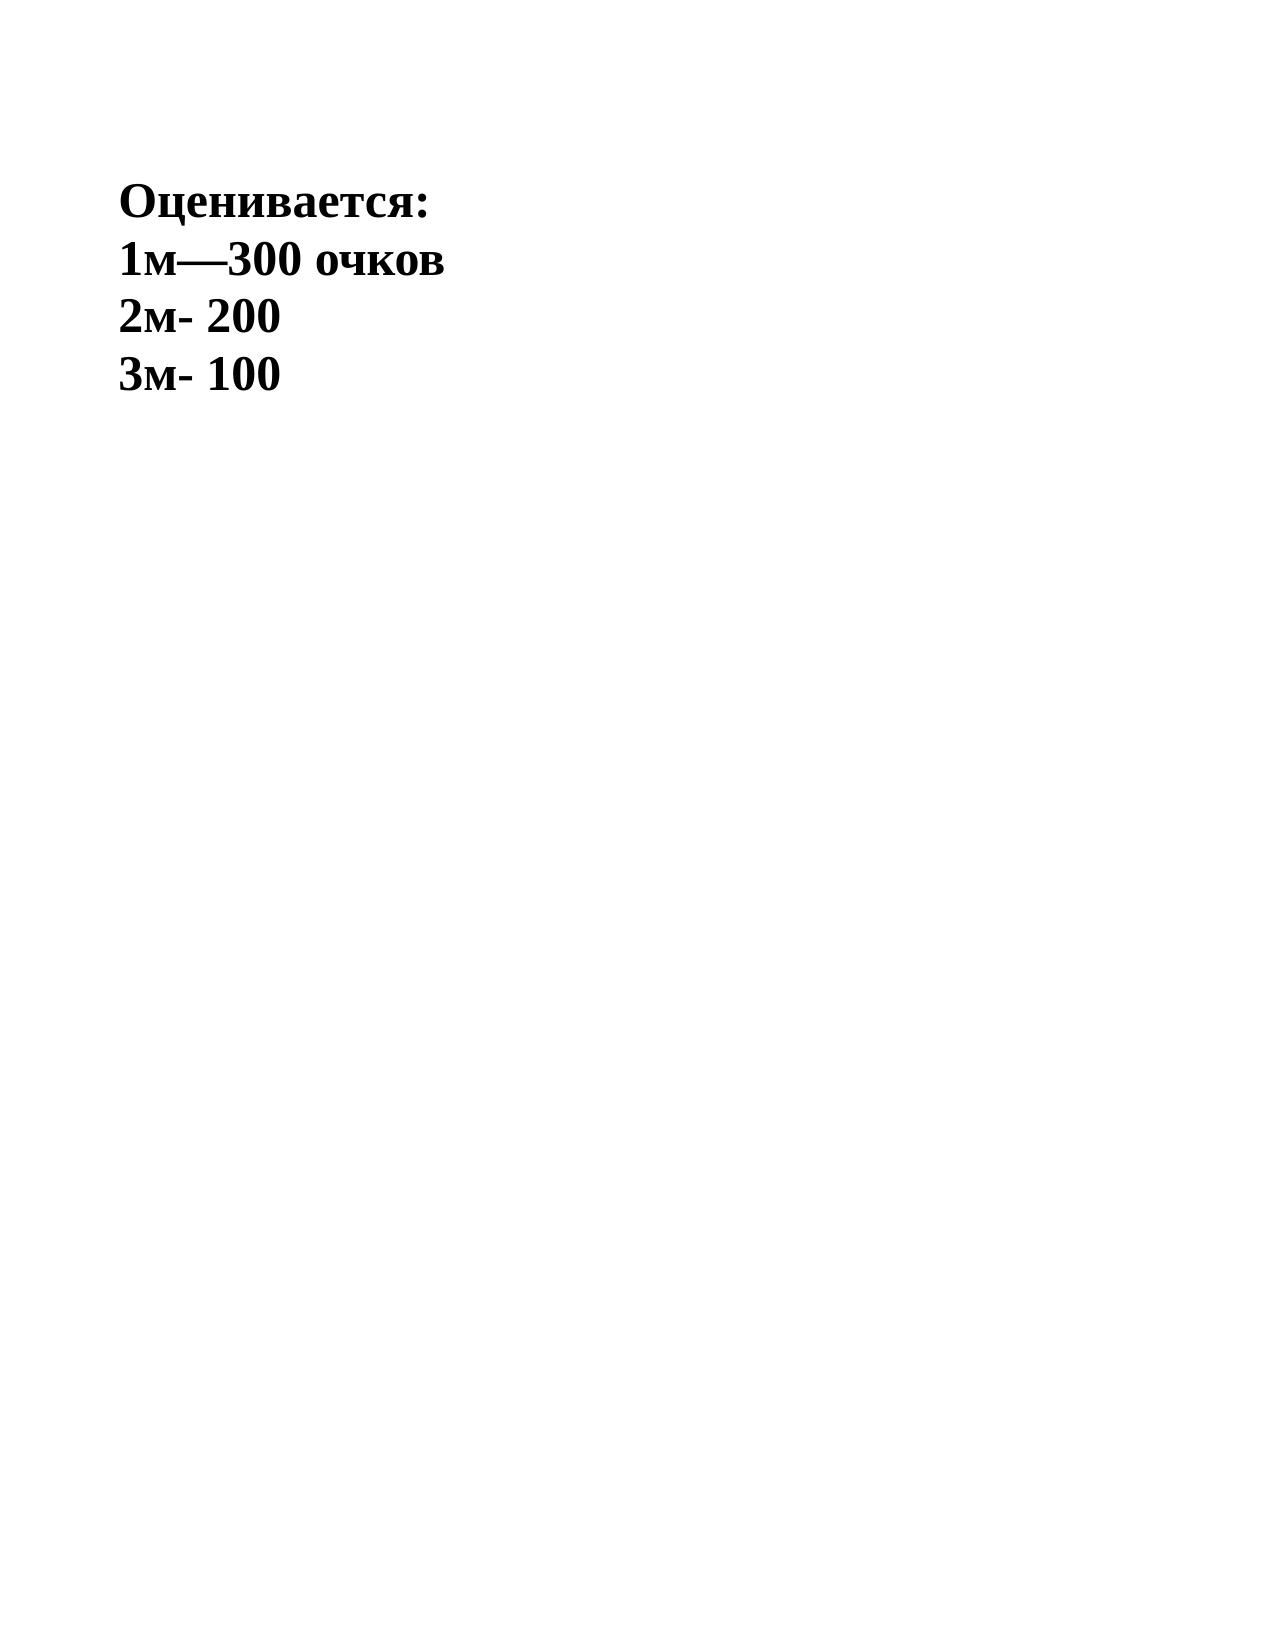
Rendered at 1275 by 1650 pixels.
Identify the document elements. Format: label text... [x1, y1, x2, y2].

text 2м- 200 [118, 286, 1157, 343]
text 1м—300 очков [118, 228, 1157, 286]
text 3м- 100 [118, 343, 1157, 401]
text Оценивается: [118, 171, 1157, 228]
